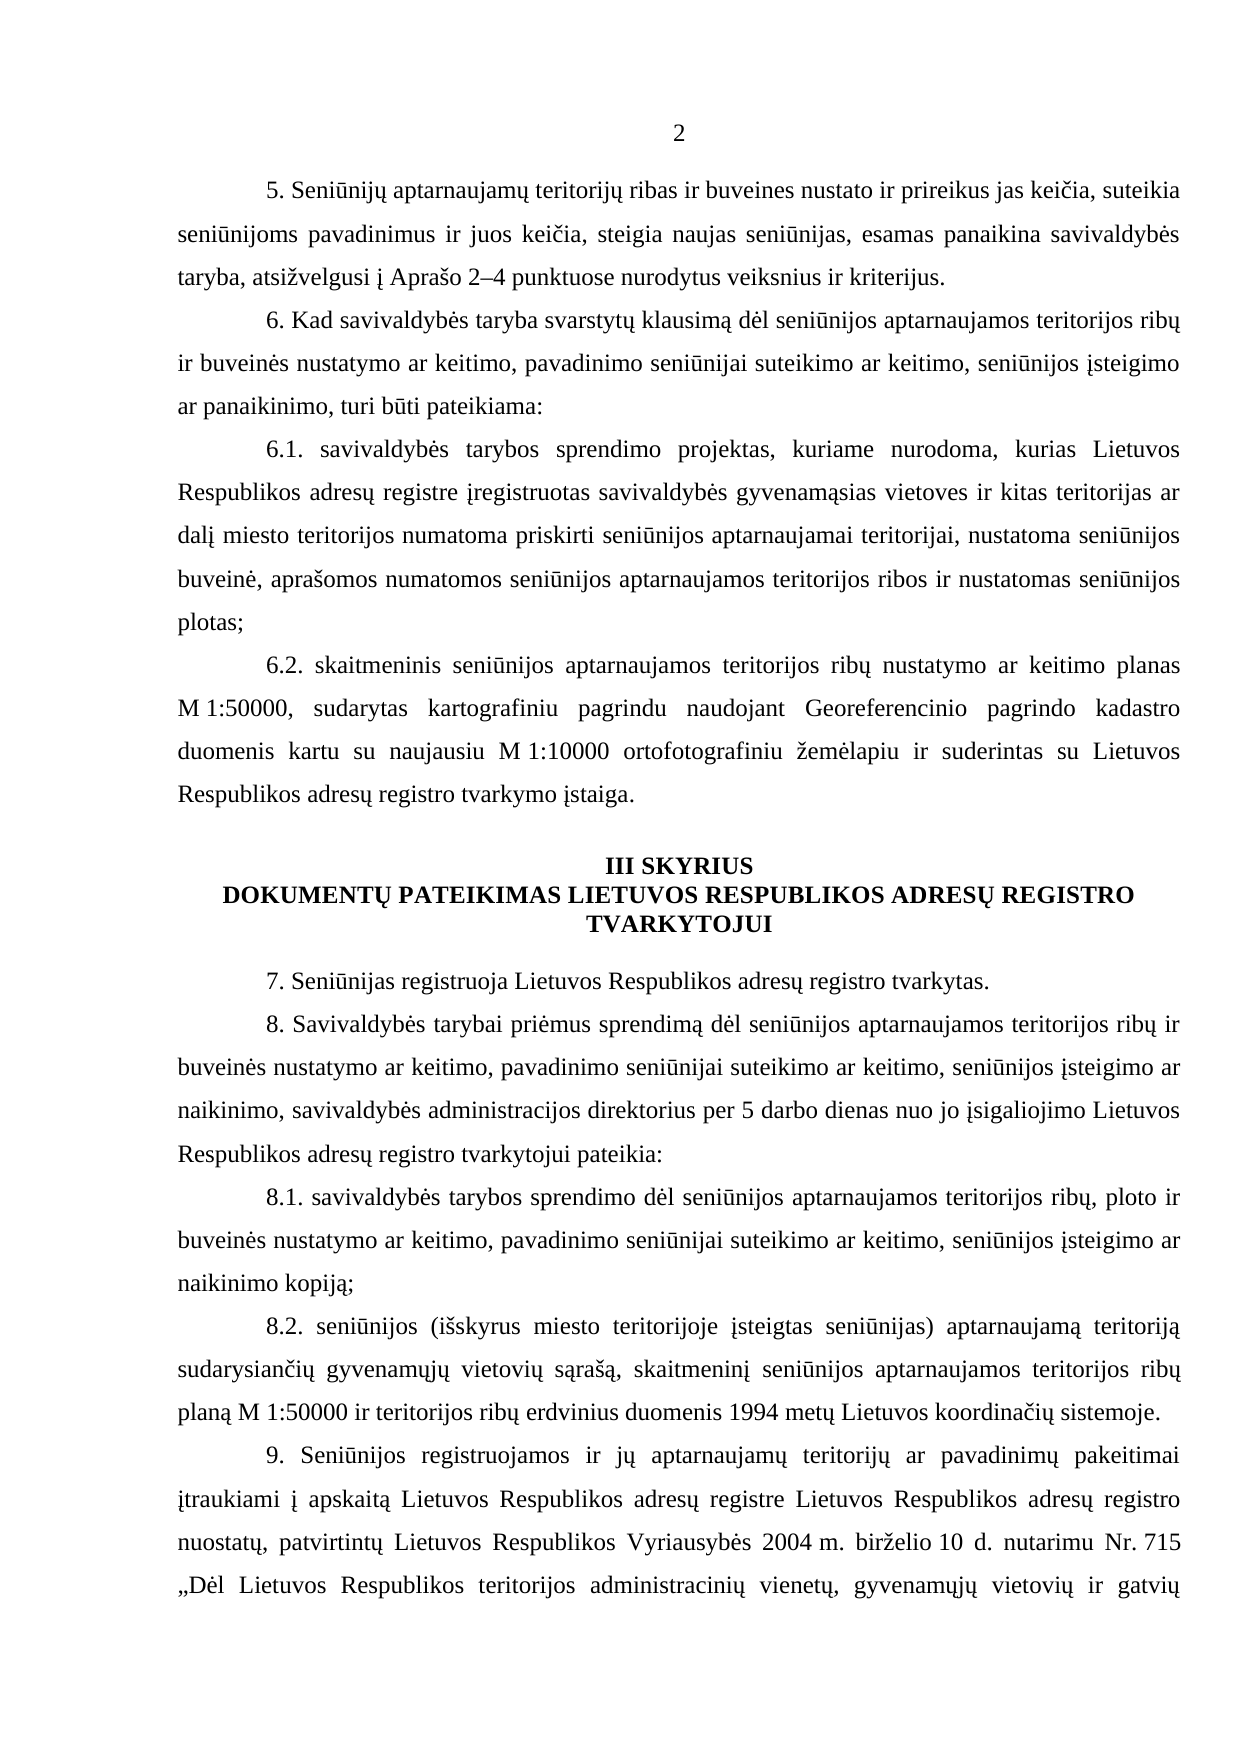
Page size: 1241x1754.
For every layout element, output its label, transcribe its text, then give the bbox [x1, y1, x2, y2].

text 8.2. seniūnijos (išskyrus miesto teritorijoje įsteigtas seniūnijas) aptarnaujamą teritoriją sudarysiančių gyvenamųjų vietovių sąrašą, skaitmeninį seniūnijos aptarnaujamos teritorijos ribų planą M 1:50000 ir teritorijos ribų erdvinius duomenis 1994 metų Lietuvos koordinačių sistemoje. [177, 1311, 1181, 1426]
text 7. Seniūnijas registruoja Lietuvos Respublikos adresų registro tvarkytas. [177, 966, 1181, 995]
text 8. Savivaldybės tarybai priėmus sprendimą dėl seniūnijos aptarnaujamos teritorijos ribų ir buveinės nustatymo ar keitimo, pavadinimo seniūnijai suteikimo ar keitimo, seniūnijos įsteigimo ar naikinimo, savivaldybės administracijos direktorius per 5 darbo dienas nuo jo įsigaliojimo Lietuvos Respublikos adresų registro tvarkytojui pateikia: [177, 1009, 1181, 1167]
text 8.1. savivaldybės tarybos sprendimo dėl seniūnijos aptarnaujamos teritorijos ribų, ploto ir buveinės nustatymo ar keitimo, pavadinimo seniūnijai suteikimo ar keitimo, seniūnijos įsteigimo ar naikinimo kopiją; [177, 1182, 1181, 1297]
text DOKUMENTŲ PATEIKIMAS LIETUVOS RESPUBLIKOS ADRESŲ REGISTRO TVARKYTOJUI [177, 880, 1181, 937]
text 5. Seniūnijų aptarnaujamų teritorijų ribas ir buveines nustato ir prireikus jas keičia, suteikia seniūnijoms pavadinimus ir juos keičia, steigia naujas seniūnijas, esamas panaikina savivaldybės taryba, atsižvelgusi į Aprašo 2–4 punktuose nurodytus veiksnius ir kriterijus. [177, 176, 1181, 291]
text III SKYRIUS [177, 851, 1181, 880]
text 6.1. savivaldybės tarybos sprendimo projektas, kuriame nurodoma, kurias Lietuvos Respublikos adresų registre įregistruotas savivaldybės gyvenamąsias vietoves ir kitas teritorijas ar dalį miesto teritorijos numatoma priskirti seniūnijos aptarnaujamai teritorijai, nustatoma seniūnijos buveinė, aprašomos numatomos seniūnijos aptarnaujamos teritorijos ribos ir nustatomas seniūnijos plotas; [177, 434, 1181, 636]
text 6. Kad savivaldybės taryba svarstytų klausimą dėl seniūnijos aptarnaujamos teritorijos ribų ir buveinės nustatymo ar keitimo, pavadinimo seniūnijai suteikimo ar keitimo, seniūnijos įsteigimo ar panaikinimo, turi būti pateikiama: [177, 305, 1181, 420]
text 6.2. skaitmeninis seniūnijos aptarnaujamos teritorijos ribų nustatymo ar keitimo planas M 1:50000, sudarytas kartografiniu pagrindu naudojant Georeferencinio pagrindo kadastro duomenis kartu su naujausiu M 1:10000 ortofotografiniu žemėlapiu ir suderintas su Lietuvos Respublikos adresų registro tvarkymo įstaiga. [177, 650, 1181, 808]
text 9. Seniūnijos registruojamos ir jų aptarnaujamų teritorijų ar pavadinimų pakeitimai įtraukiami į apskaitą Lietuvos Respublikos adresų registre Lietuvos Respublikos adresų registro nuostatų, patvirtintų Lietuvos Respublikos Vyriausybės 2004 m. birželio 10 d. nutarimu Nr. 715 „Dėl Lietuvos Respublikos teritorijos administracinių vienetų, gyvenamųjų vietovių ir gatvių [177, 1441, 1181, 1599]
